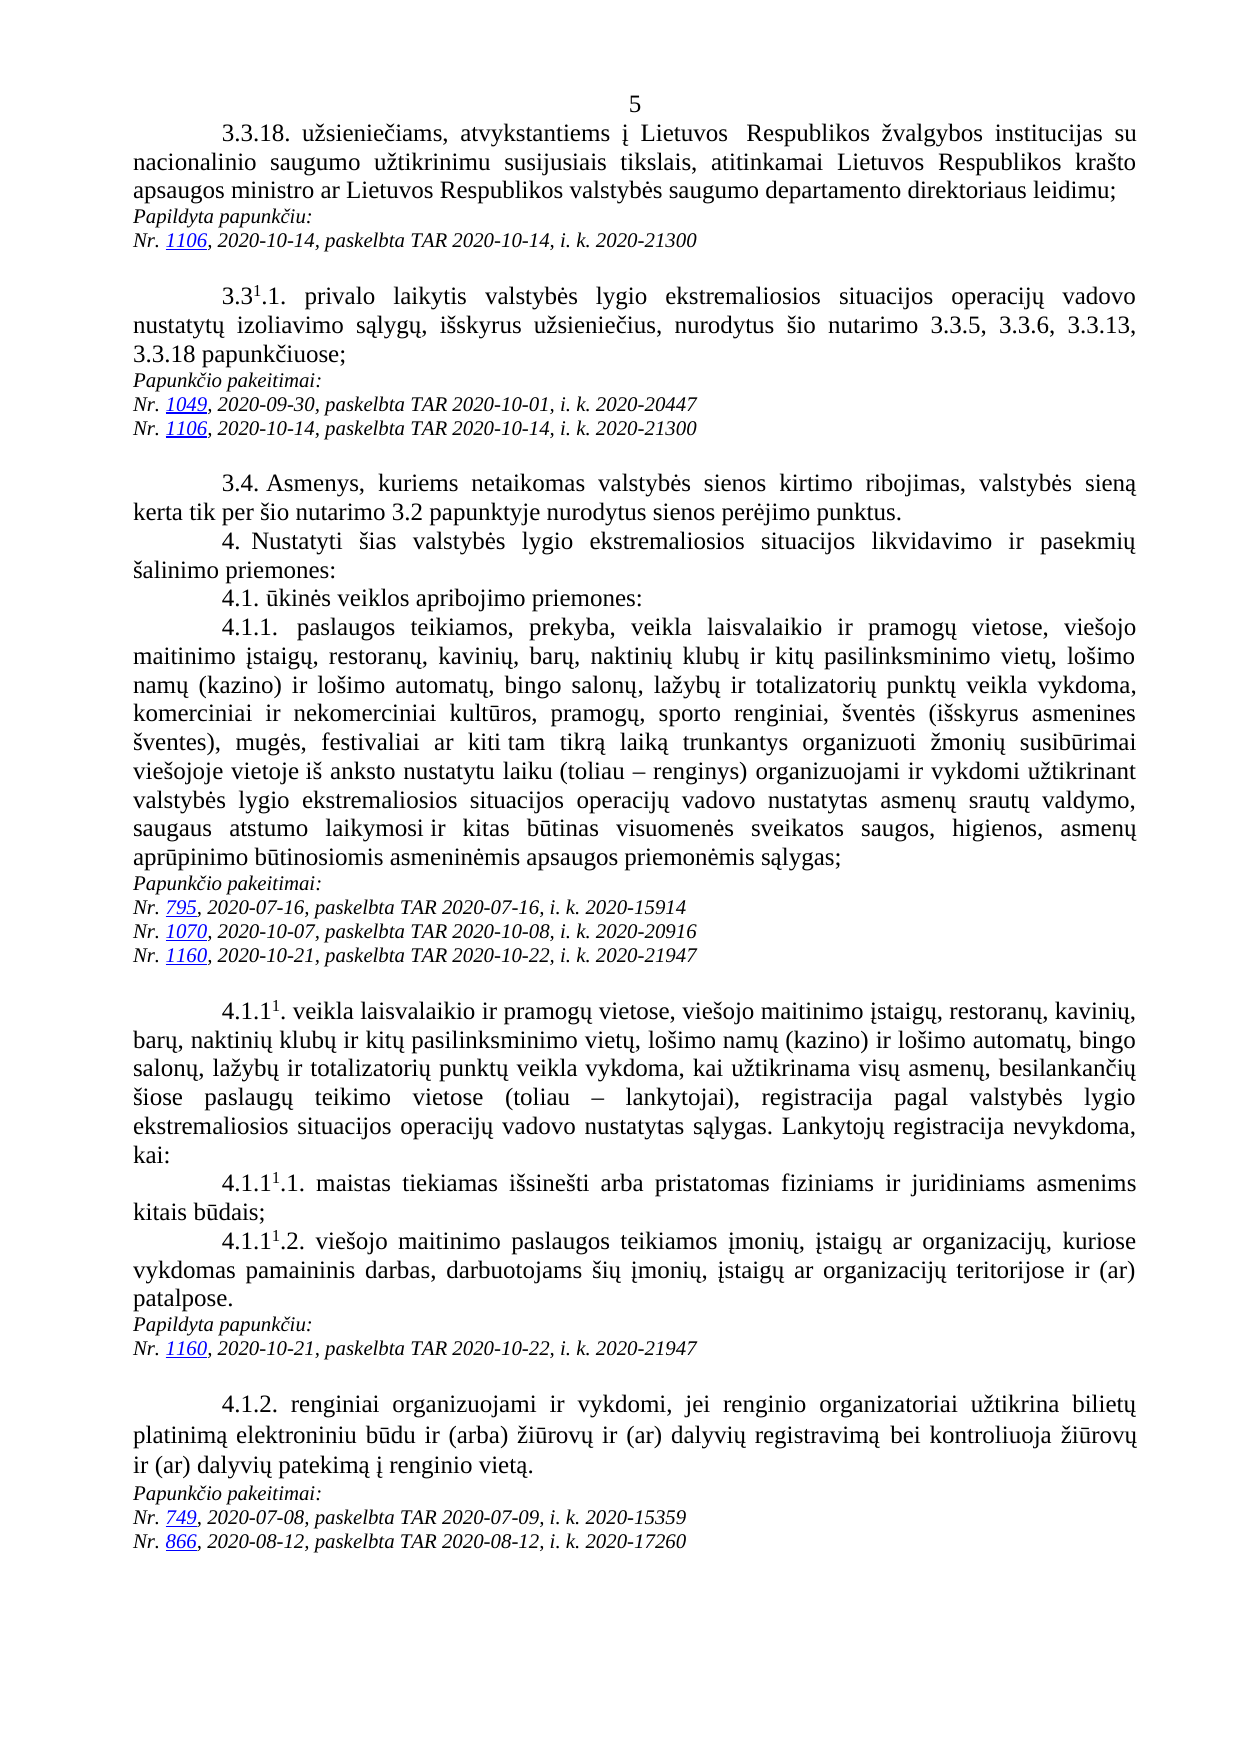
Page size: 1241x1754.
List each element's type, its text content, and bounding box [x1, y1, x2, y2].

text 4.1.11.1. maistas tiekiamas išsinešti arba pristatomas fiziniams ir juridiniams asmenims kitais būdais; [133, 1168, 1137, 1226]
text 4.1.11. veikla laisvalaikio ir pramogų vietose, viešojo maitinimo įstaigų, restoranų, kavinių, barų, naktinių klubų ir kitų pasilinksminimo vietų, lošimo namų (kazino) ir lošimo automatų, bingo salonų, lažybų ir totalizatorių punktų veikla vykdoma, kai užtikrinama visų asmenų, besilankančių šiose paslaugų teikimo vietose (toliau – lankytojai), registracija pagal valstybės lygio ekstremaliosios situacijos operacijų vadovo nustatytas sąlygas. Lankytojų registracija nevykdoma, kai: [133, 996, 1137, 1168]
text 4.1. ūkinės veiklos apribojimo priemones: [133, 583, 1137, 612]
text 3.31.1. privalo laikytis valstybės lygio ekstremaliosios situacijos operacijų vadovo nustatytų izoliavimo sąlygų, išskyrus užsieniečius, nurodytus šio nutarimo 3.3.5, 3.3.6, 3.3.13, 3.3.18 papunkčiuose; [133, 281, 1137, 367]
text Papunkčio pakeitimai: [133, 871, 1137, 895]
text Papunkčio pakeitimai: [133, 367, 1137, 392]
text Nr. 749, 2020-07-08, paskelbta TAR 2020-07-09, i. k. 2020-15359 [133, 1505, 1137, 1529]
text Papildyta papunkčiu: [133, 204, 1137, 228]
text Nr. 1160, 2020-10-21, paskelbta TAR 2020-10-22, i. k. 2020-21947 [133, 943, 1137, 967]
text Nr. 1106, 2020-10-14, paskelbta TAR 2020-10-14, i. k. 2020-21300 [133, 416, 1137, 440]
text 4.1.11.2. viešojo maitinimo paslaugos teikiamos įmonių, įstaigų ar organizacijų, kuriose vykdomas pamaininis darbas, darbuotojams šių įmonių, įstaigų ar organizacijų teritorijose ir (ar) patalpose. [133, 1226, 1137, 1312]
text 4.1.1. paslaugos teikiamos, prekyba, veikla laisvalaikio ir pramogų vietose, viešojo maitinimo įstaigų, restoranų, kavinių, barų, naktinių klubų ir kitų pasilinksminimo vietų, lošimo namų (kazino) ir lošimo automatų, bingo salonų, lažybų ir totalizatorių punktų veikla vykdoma, komerciniai ir nekomerciniai kultūros, pramogų, sporto renginiai, šventės (išskyrus asmenines šventes), mugės, festivaliai ar kiti tam tikrą laiką trunkantys organizuoti žmonių susibūrimai viešojoje vietoje iš anksto nustatytu laiku (toliau – renginys) organizuojami ir vykdomi užtikrinant valstybės lygio ekstremaliosios situacijos operacijų vadovo nustatytas asmenų srautų valdymo, saugaus atstumo laikymosi ir kitas būtinas visuomenės sveikatos saugos, higienos, asmenų aprūpinimo būtinosiomis asmeninėmis apsaugos priemonėmis sąlygas; [133, 612, 1137, 871]
text Papunkčio pakeitimai: [133, 1481, 1137, 1505]
text 3.3.18. užsieniečiams, atvykstantiems į Lietuvos Respublikos žvalgybos institucijas su nacionalinio saugumo užtikrinimu susijusiais tikslais, atitinkamai Lietuvos Respublikos krašto apsaugos ministro ar Lietuvos Respublikos valstybės saugumo departamento direktoriaus leidimu; [133, 118, 1137, 204]
text Papildyta papunkčiu: [133, 1312, 1137, 1336]
text 4. Nustatyti šias valstybės lygio ekstremaliosios situacijos likvidavimo ir pasekmių šalinimo priemones: [133, 526, 1137, 583]
text 3.4. Asmenys, kuriems netaikomas valstybės sienos kirtimo ribojimas, valstybės sieną kerta tik per šio nutarimo 3.2 papunktyje nurodytus sienos perėjimo punktus. [133, 468, 1137, 526]
text Nr. 1049, 2020-09-30, paskelbta TAR 2020-10-01, i. k. 2020-20447 [133, 392, 1137, 416]
text Nr. 1160, 2020-10-21, paskelbta TAR 2020-10-22, i. k. 2020-21947 [133, 1336, 1137, 1360]
text Nr. 795, 2020-07-16, paskelbta TAR 2020-07-16, i. k. 2020-15914 [133, 895, 1137, 919]
text Nr. 1070, 2020-10-07, paskelbta TAR 2020-10-08, i. k. 2020-20916 [133, 919, 1137, 943]
text Nr. 866, 2020-08-12, paskelbta TAR 2020-08-12, i. k. 2020-17260 [133, 1529, 1137, 1553]
text 4.1.2. renginiai organizuojami ir vykdomi, jei renginio organizatoriai užtikrina bilietų platinimą elektroniniu būdu ir (arba) žiūrovų ir (ar) dalyvių registravimą bei kontroliuoja žiūrovų ir (ar) dalyvių patekimą į renginio vietą. [133, 1389, 1137, 1479]
text Nr. 1106, 2020-10-14, paskelbta TAR 2020-10-14, i. k. 2020-21300 [133, 228, 1137, 252]
